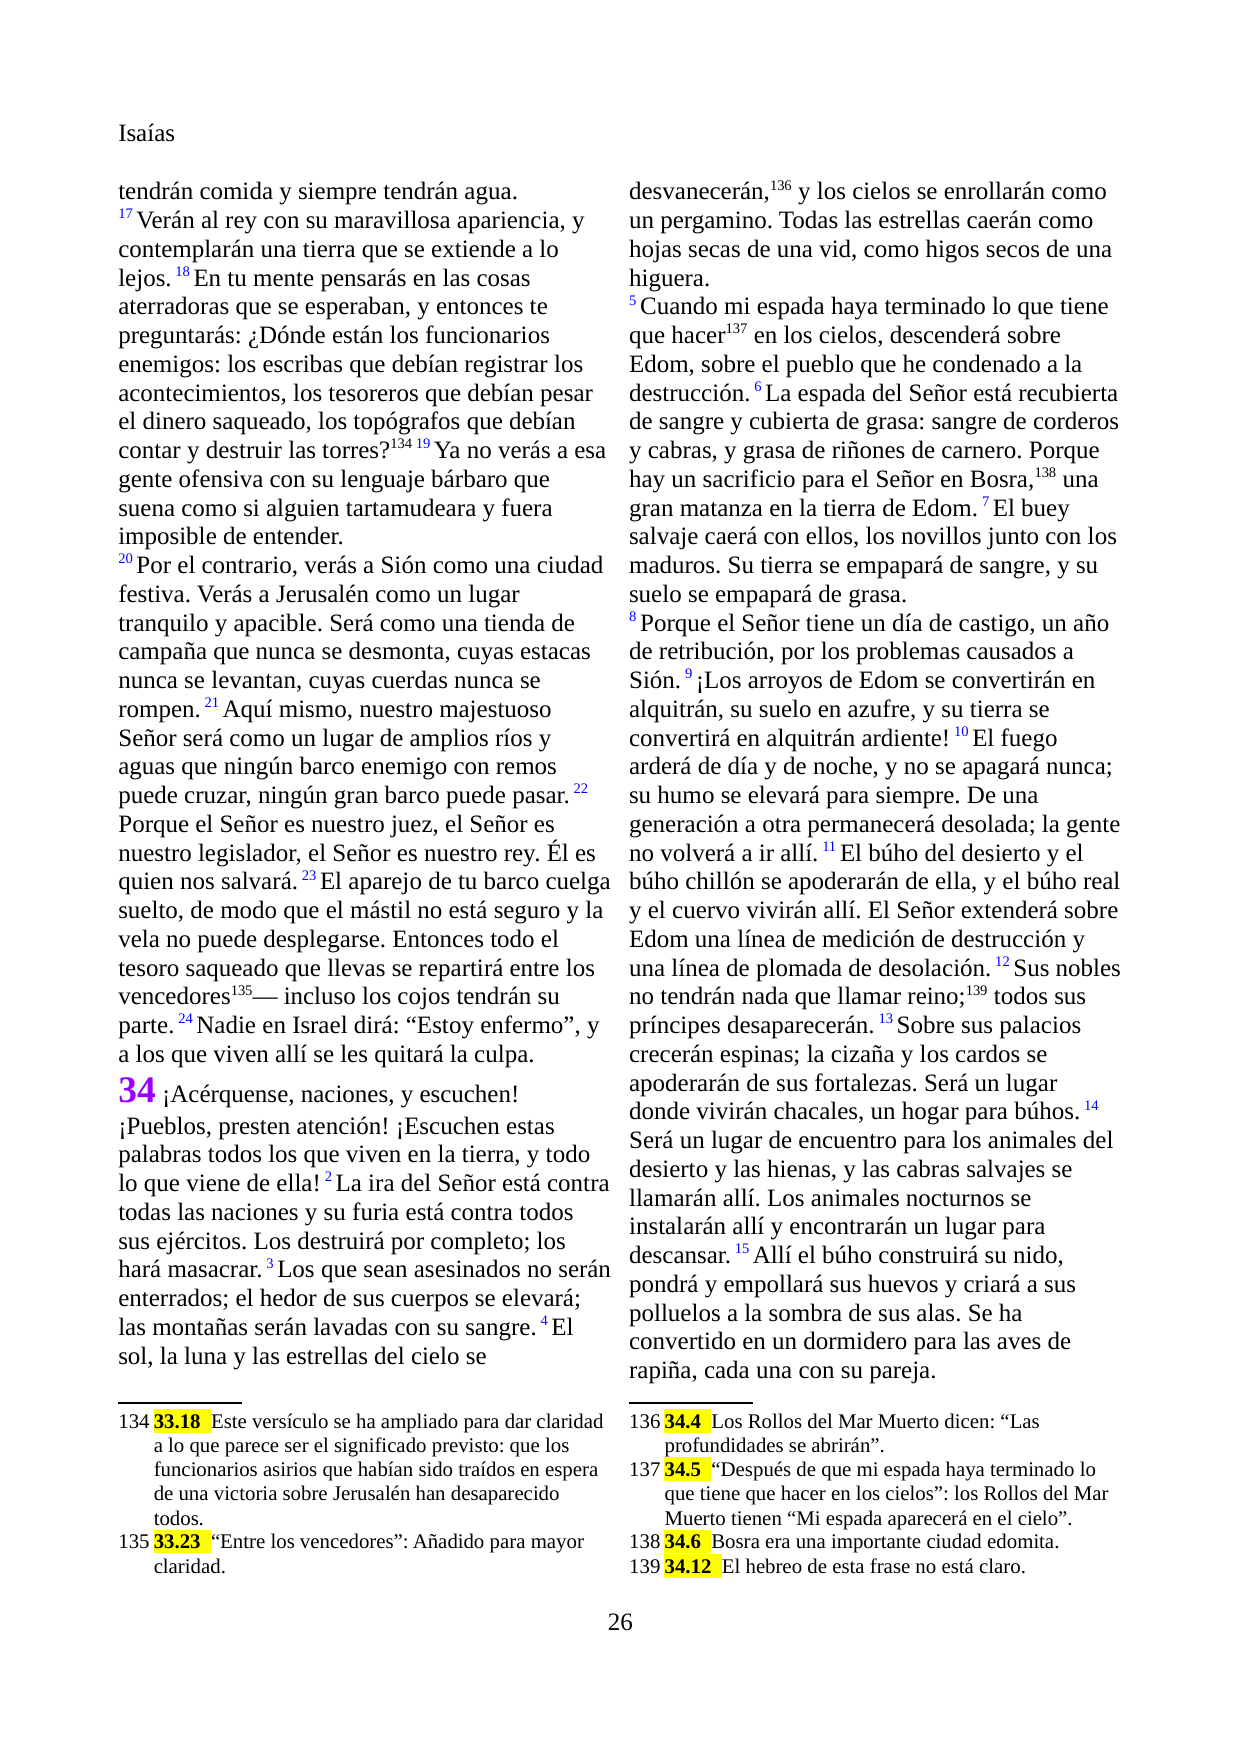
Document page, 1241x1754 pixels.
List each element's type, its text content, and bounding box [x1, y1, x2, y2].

text tendrán comida y siempre tendrán agua. [118, 176, 611, 205]
text 20 Por el contrario, verás a Sión como una ciudad festiva. Verás a Jerusalén como un lugar tranquilo y apacible. Será como una tienda de campaña que nunca se desmonta, cuyas estacas nunca se levantan, cuyas cuerdas nunca se rompen. 21 Aquí mismo, nuestro majestuoso Señor será como un lugar de amplios ríos y aguas que ningún barco enemigo con remos puede cruzar, ningún gran barco puede pasar. 22 Porque el Señor es nuestro juez, el Señor es nuestro legislador, el Señor es nuestro rey. Él es quien nos salvará. 23 El aparejo de tu barco cuelga suelto, de modo que el mástil no está seguro y la vela no puede desplegarse. Entonces todo el tesoro saqueado que llevas se repartirá entre los vencedores— incluso los cojos tendrán su parte. 24 Nadie en Israel dirá: “Estoy enfermo”, y a los que viven allí se les quitará la culpa. [118, 550, 611, 1068]
text 5 Cuando mi espada haya terminado lo que tiene que hacer en los cielos, descenderá sobre Edom, sobre el pueblo que he condenado a la destrucción. 6 La espada del Señor está recubierta de sangre y cubierta de grasa: sangre de corderos y cabras, y grasa de riñones de carnero. Porque hay un sacrificio para el Señor en Bosra, una gran matanza en la tierra de Edom. 7 El buey salvaje caerá con ellos, los novillos junto con los maduros. Su tierra se empapará de sangre, y su suelo se empapará de grasa. [629, 291, 1122, 608]
text 34.4 Los Rollos del Mar Muerto dicen: “Las profundidades se abrirán”. [629, 1409, 1122, 1457]
text 33.23 “Entre los vencedores”: Añadido para mayor claridad. [118, 1529, 611, 1578]
text 34 ¡Acérquense, naciones, y escuchen! ¡Pueblos, presten atención! ¡Escuchen estas palabras todos los que viven en la tierra, y todo lo que viene de ella! 2 La ira del Señor está contra todas las naciones y su furia está contra todos sus ejércitos. Los destruirá por completo; los hará masacrar. 3 Los que sean asesinados no serán enterrados; el hedor de sus cuerpos se elevará; las montañas serán lavadas con su sangre. 4 El sol, la luna y las estrellas del cielo se [118, 1068, 611, 1369]
text 33.18 Este versículo se ha ampliado para dar claridad a lo que parece ser el significado previsto: que los funcionarios asirios que habían sido traídos en espera de una victoria sobre Jerusalén han desaparecido todos. [118, 1409, 611, 1529]
text desvanecerán, y los cielos se enrollarán como un pergamino. Todas las estrellas caerán como hojas secas de una vid, como higos secos de una higuera. [629, 176, 1122, 291]
text 34.6 Bosra era una importante ciudad edomita. [629, 1529, 1122, 1553]
text 8 Porque el Señor tiene un día de castigo, un año de retribución, por los problemas causados a Sión. 9 ¡Los arroyos de Edom se convertirán en alquitrán, su suelo en azufre, y su tierra se convertirá en alquitrán ardiente! 10 El fuego arderá de día y de noche, y no se apagará nunca; su humo se elevará para siempre. De una generación a otra permanecerá desolada; la gente no volverá a ir allí. 11 El búho del desierto y el búho chillón se apoderarán de ella, y el búho real y el cuervo vivirán allí. El Señor extenderá sobre Edom una línea de medición de destrucción y una línea de plomada de desolación. 12 Sus nobles no tendrán nada que llamar reino; todos sus príncipes desaparecerán. 13 Sobre sus palacios crecerán espinas; la cizaña y los cardos se apoderarán de sus fortalezas. Será un lugar donde vivirán chacales, un hogar para búhos. 14 Será un lugar de encuentro para los animales del desierto y las hienas, y las cabras salvajes se llamarán allí. Los animales nocturnos se instalarán allí y encontrarán un lugar para descansar. 15 Allí el búho construirá su nido, pondrá y empollará sus huevos y criará a sus polluelos a la sombra de sus alas. Se ha convertido en un dormidero para las aves de rapiña, cada una con su pareja. [629, 608, 1122, 1384]
text 34.12 El hebreo de esta frase no está claro. [629, 1553, 1122, 1578]
text 34.5 “Después de que mi espada haya terminado lo que tiene que hacer en los cielos”: los Rollos del Mar Muerto tienen “Mi espada aparecerá en el cielo”. [629, 1457, 1122, 1529]
text 17 Verán al rey con su maravillosa apariencia, y contemplarán una tierra que se extiende a lo lejos. 18 En tu mente pensarás en las cosas aterradoras que se esperaban, y entonces te preguntarás: ¿Dónde están los funcionarios enemigos: los escribas que debían registrar los acontecimientos, los tesoreros que debían pesar el dinero saqueado, los topógrafos que debían contar y destruir las torres? 19 Ya no verás a esa gente ofensiva con su lenguaje bárbaro que suena como si alguien tartamudeara y fuera imposible de entender. [118, 205, 611, 550]
